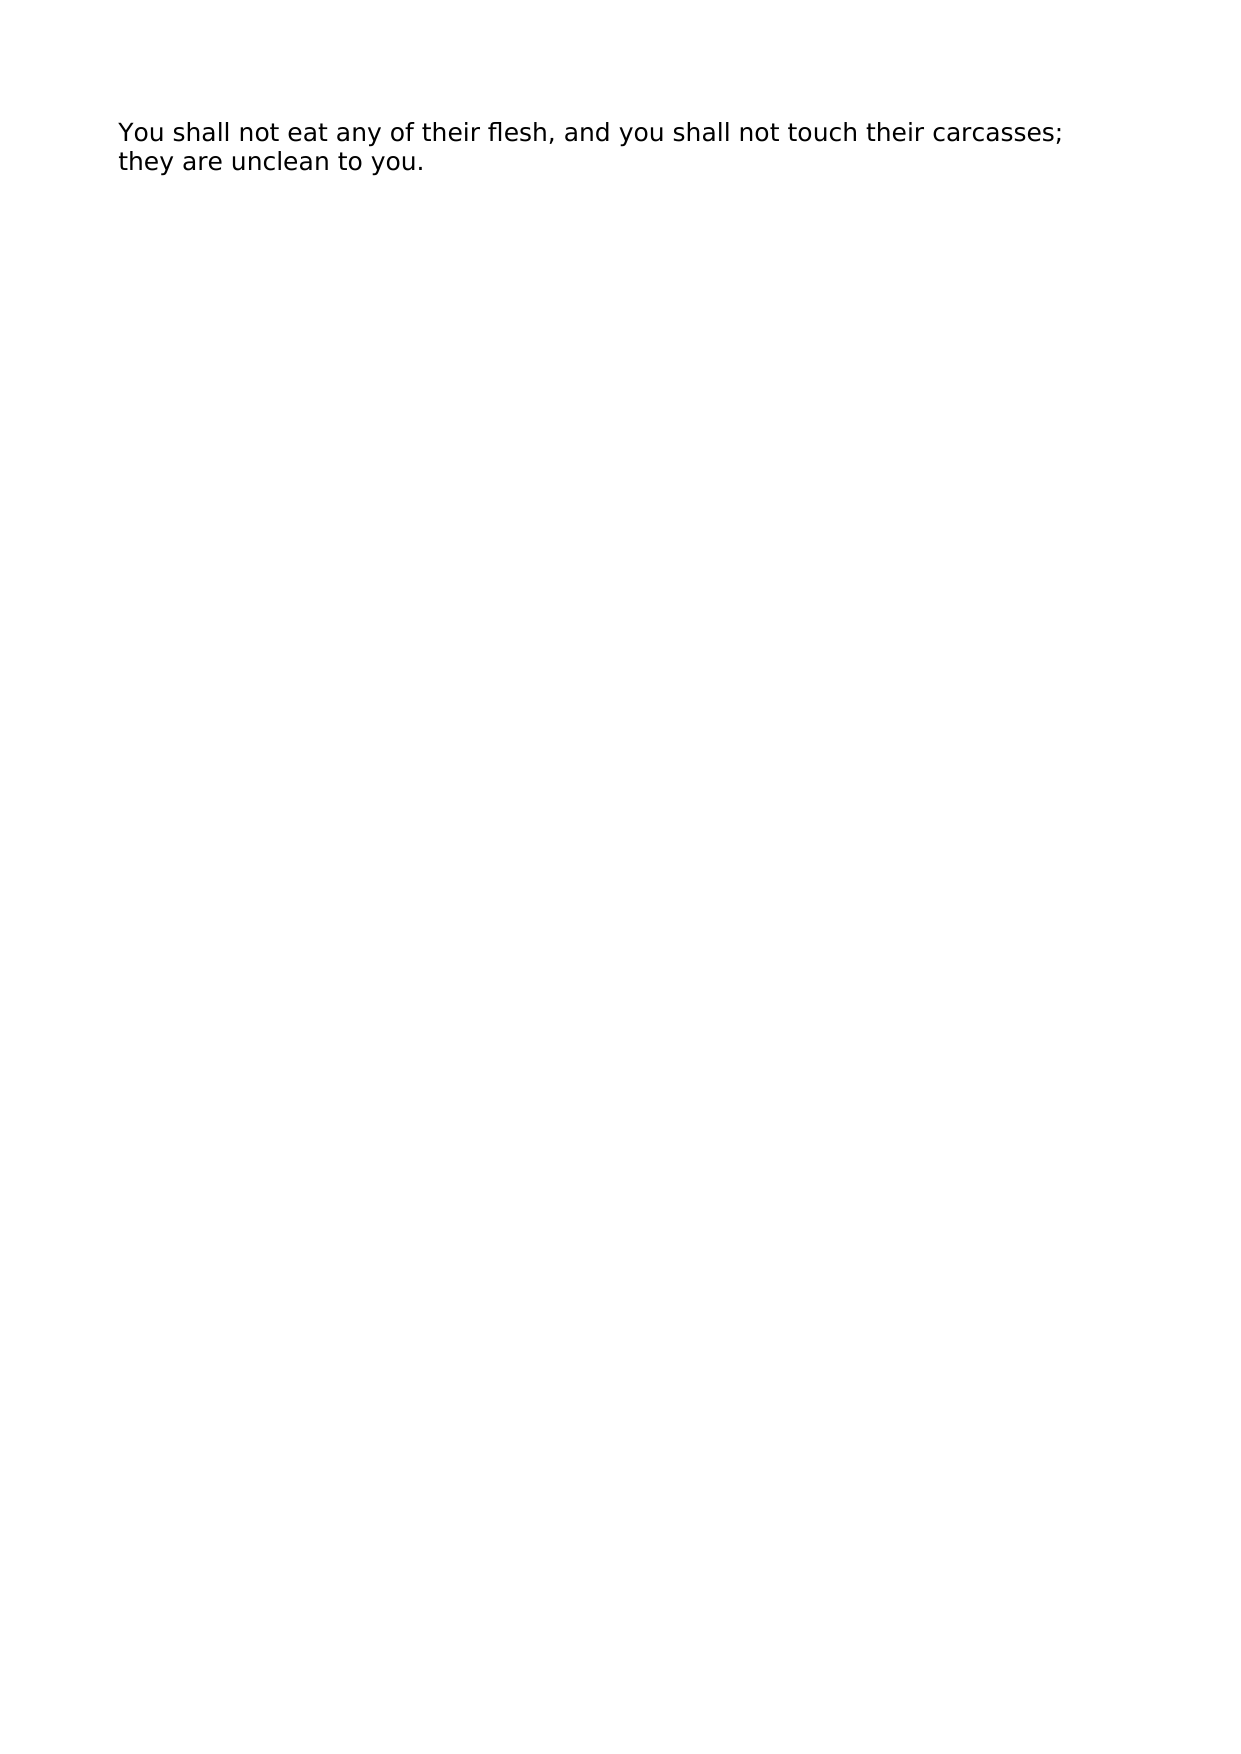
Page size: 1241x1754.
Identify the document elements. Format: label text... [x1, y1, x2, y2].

text You shall not eat any of their flesh, and you shall not touch their carcasses; they are unclean to you. [118, 118, 1122, 176]
